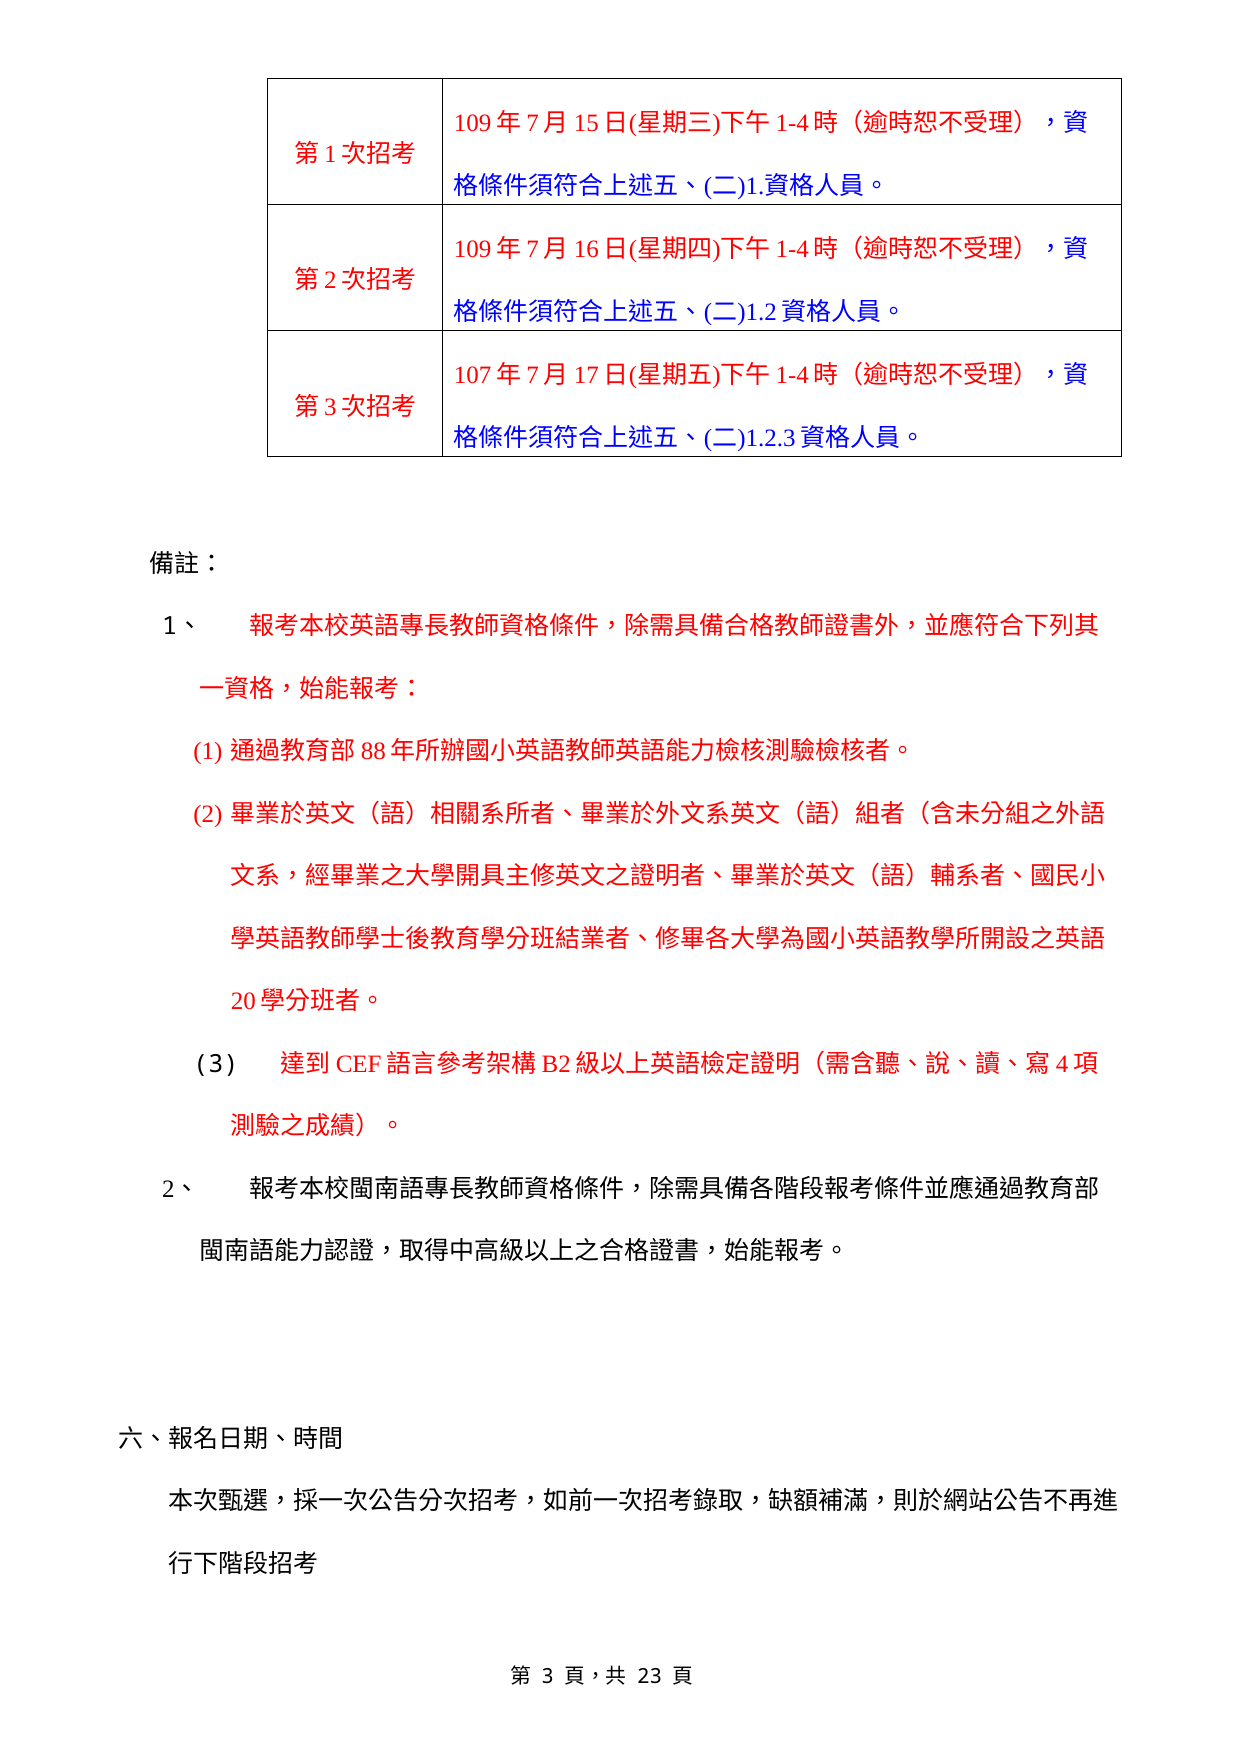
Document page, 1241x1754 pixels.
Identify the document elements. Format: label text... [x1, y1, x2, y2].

text 文系，經畢業之大學開具主修英文之證明者、畢業於英文（語）輔系者、國民小學英語教師學士後教育學分班結業者、修畢各大學為國小英語教學所開設之英語20學分班者。 [231, 832, 1122, 1020]
table_cell 第3次招考 [268, 331, 442, 456]
table_cell 第2次招考 [268, 205, 442, 330]
list 畢業於英文（語）相關系所者、畢業於外文系英文（語）組者（含未分組之外語 [193, 770, 1122, 832]
table_cell 第1次招考 [268, 79, 442, 204]
table_cell 107年7月17日(星期五)下午1-4時（逾時恕不受理），資格條件須符合上述五、(二)1.2.3資格人員。 [443, 331, 1121, 456]
list 報考本校英語專長教師資格條件，除需具備合格教師證書外，並應符合下列其一資格，始能報考： [162, 582, 1122, 707]
table_cell 109年7月15日(星期三)下午1-4時（逾時恕不受理），資格條件須符合上述五、(二)1.資格人員。 [443, 79, 1121, 204]
list 報考本校閩南語專長教師資格條件，除需具備各階段報考條件並應通過教育部閩南語能力認證，取得中高級以上之合格證書，始能報考。 [162, 1145, 1122, 1270]
text 六、報名日期、時間 本次甄選，採一次公告分次招考，如前一次招考錄取，缺額補滿，則於網站公告不再進行下階段招考 [118, 1395, 1122, 1582]
list 達到CEF語言參考架構B2級以上英語檢定證明（需含聽、說、讀、寫4項測驗之成績）。 [193, 1020, 1122, 1145]
text 備註： [118, 520, 1122, 582]
list 通過教育部88年所辦國小英語教師英語能力檢核測驗檢核者。 [193, 707, 1122, 770]
table_cell 109年7月16日(星期四)下午1-4時（逾時恕不受理），資格條件須符合上述五、(二)1.2資格人員。 [443, 205, 1121, 330]
